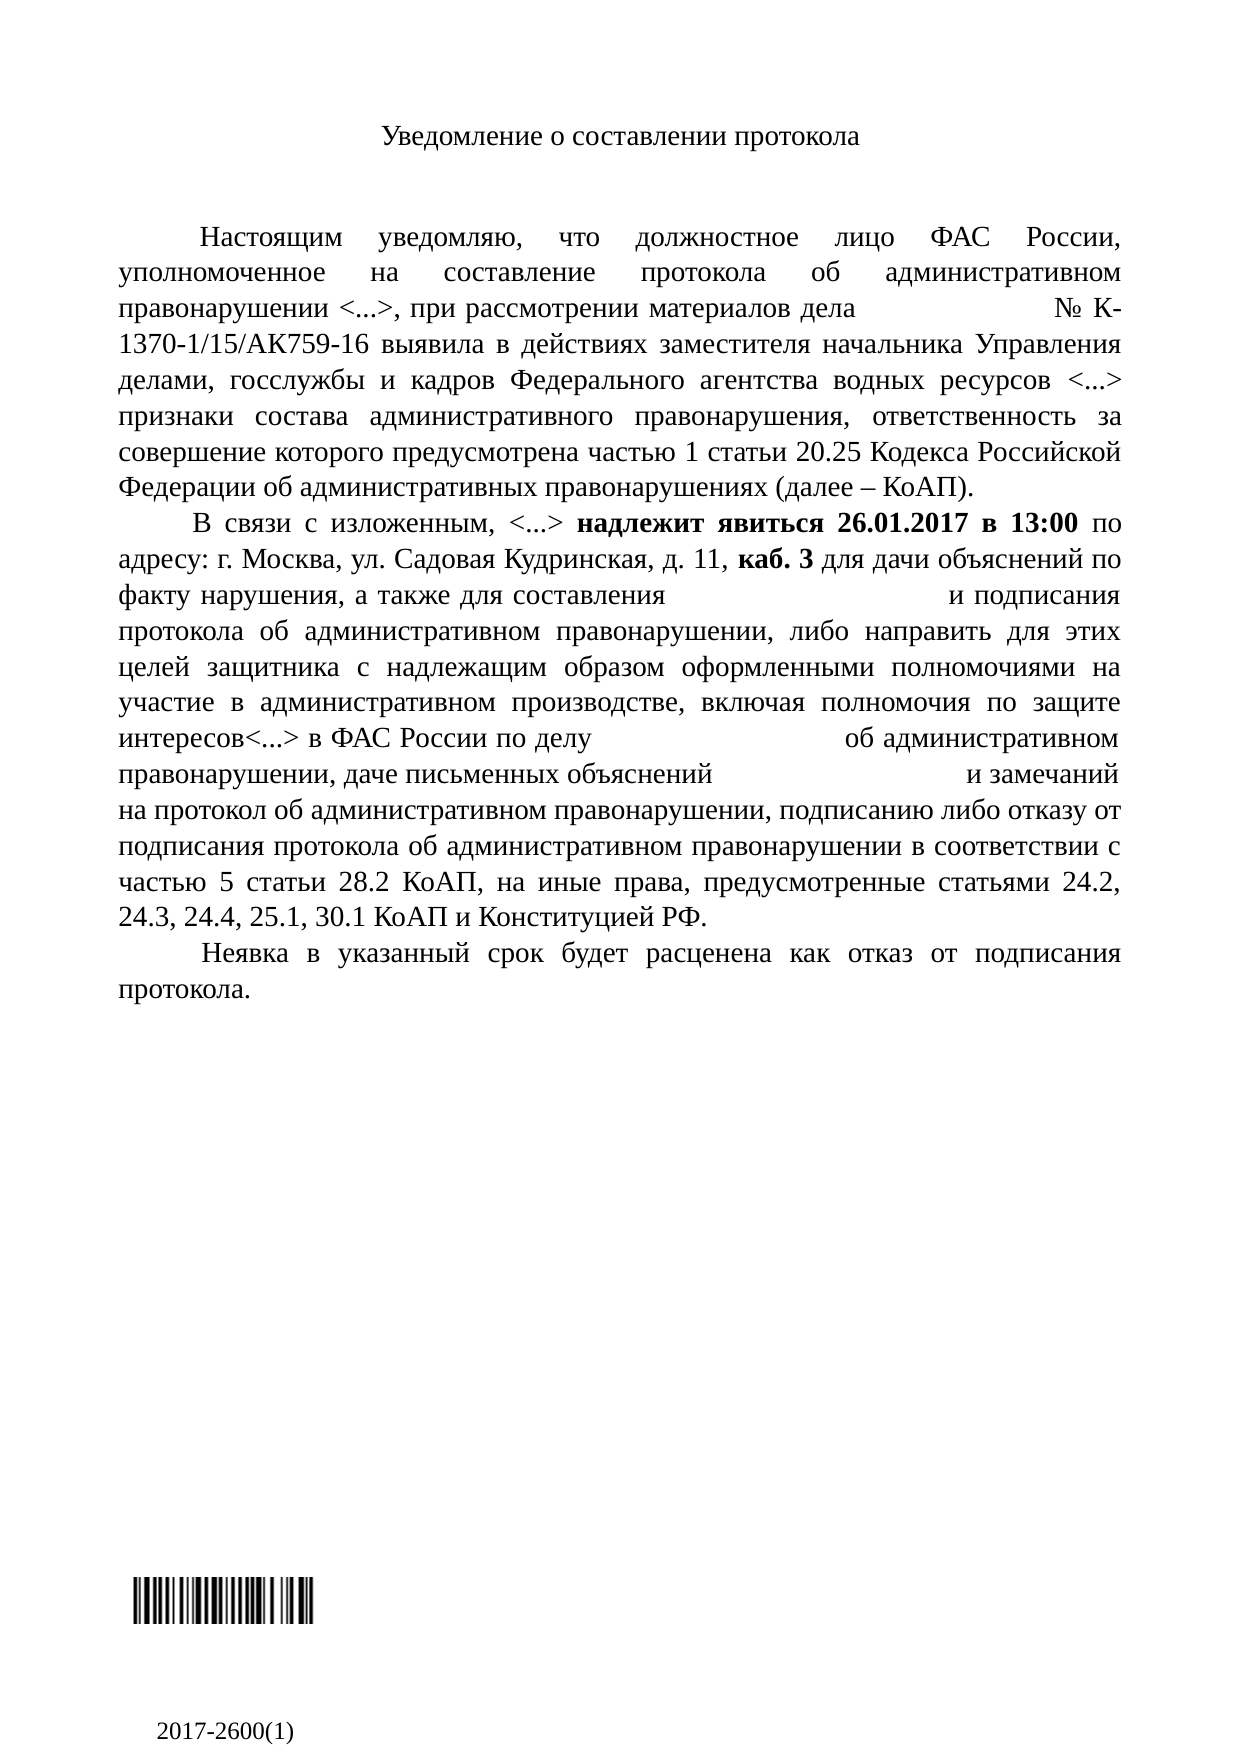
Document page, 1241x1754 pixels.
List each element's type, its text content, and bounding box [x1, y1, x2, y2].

text Настоящим уведомляю, что должностное лицо ФАС России, уполномоченное на составление протокола об административном правонарушении <...>, при рассмотрении материалов дела № К-1370-1/15/АК759-16 выявила в действиях заместителя начальника Управления делами, госслужбы и кадров Федерального агентства водных ресурсов <...> признаки состава административного правонарушения, ответственность за совершение которого предусмотрена частью 1 статьи 20.25 Кодекса Российской Федерации об административных правонарушениях (далее – КоАП). [118, 219, 1122, 503]
text Уведомление о составлении протокола [118, 118, 1122, 152]
text Неявка в указанный срок будет расценена как отказ от подписания протокола. [118, 935, 1122, 1005]
text В связи с изложенным, <...> надлежит явиться 26.01.2017 в 13:00 по адресу: г. Москва, ул. Садовая Кудринская, д. 11, каб. 3 для дачи объяснений по факту нарушения, а также для составления и подписания протокола об административном правонарушении, либо направить для этих целей защитника с надлежащим образом оформленными полномочиями на участие в административном производстве, включая полномочия по защите интересов<...> в ФАС России по делу об административном правонарушении, даче письменных объяснений и замечаний на протокол об административном правонарушении, подписанию либо отказу от подписания протокола об административном правонарушении в соответствии с частью 5 статьи 28.2 КоАП, на иные права, предусмотренные статьями 24.2, 24.3, 24.4, 25.1, 30.1 КоАП и Конституцией РФ. [118, 505, 1122, 933]
picture [118, 1577, 331, 1624]
